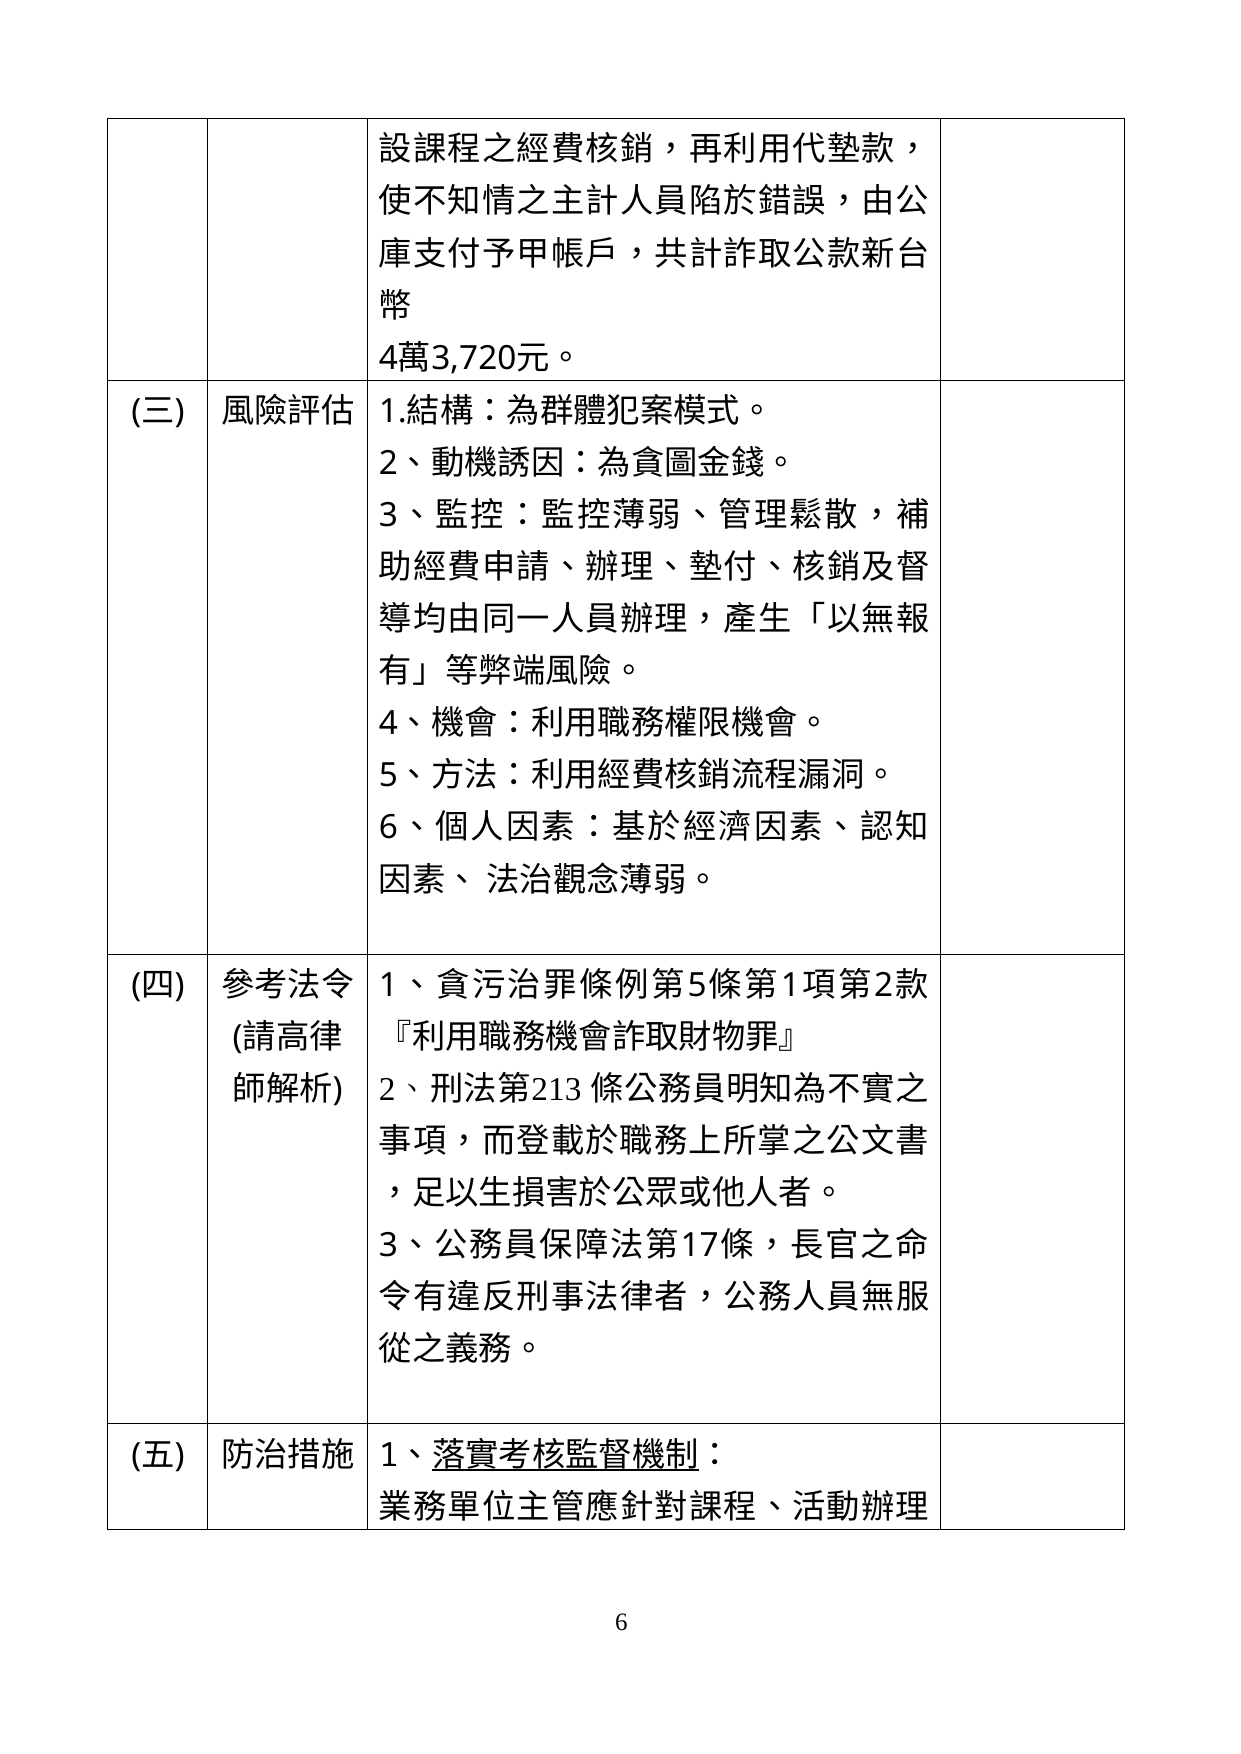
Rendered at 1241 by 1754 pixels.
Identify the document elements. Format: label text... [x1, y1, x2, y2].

table_cell 風險評估 [208, 381, 367, 953]
table_cell 設課程之經費核銷，再利用代墊款，使不知情之主計人員陷於錯誤，由公庫支付予甲帳戶，共計詐取公款新台幣 4萬3,720元。 [368, 119, 940, 379]
table_cell (四) [108, 955, 207, 1423]
table_cell [941, 1424, 1124, 1528]
table_cell [941, 955, 1124, 1423]
table_cell 1、落實考核監督機制： 業務單位主管應針對課程、活動辦理 [368, 1424, 940, 1528]
table_cell [108, 119, 207, 379]
table_cell (五) [108, 1424, 207, 1528]
table_cell [941, 119, 1124, 379]
table_cell 1.結構：為群體犯案模式。 2、動機誘因：為貪圖金錢。 3、監控：監控薄弱、管理鬆散，補助經費申請、辦理、墊付、核銷及督導均由同一人員辦理，產生「以無報有」等弊端風險。 4、機會：利用職務權限機會。 5、方法：利用經費核銷流程漏洞。 6、個人因素：基於經濟因素、認知因素、 法治觀念薄弱。 [368, 381, 940, 953]
table_cell 1、貪污治罪條例第5條第1項第2款『利用職務機會詐取財物罪』 2、刑法第213 條公務員明知為不實之事項，而登載於職務上所掌之公文書，足以生損害於公眾或他人者。 3、公務員保障法第17條，長官之命令有違反刑事法律者，公務人員無服從之義務。 [368, 955, 940, 1423]
table_cell 防治措施 [208, 1424, 367, 1528]
table_cell (三) [108, 381, 207, 953]
table_cell [208, 119, 367, 379]
table_cell [941, 381, 1124, 953]
table_cell 參考法令 (請高律師解析) [208, 955, 367, 1423]
